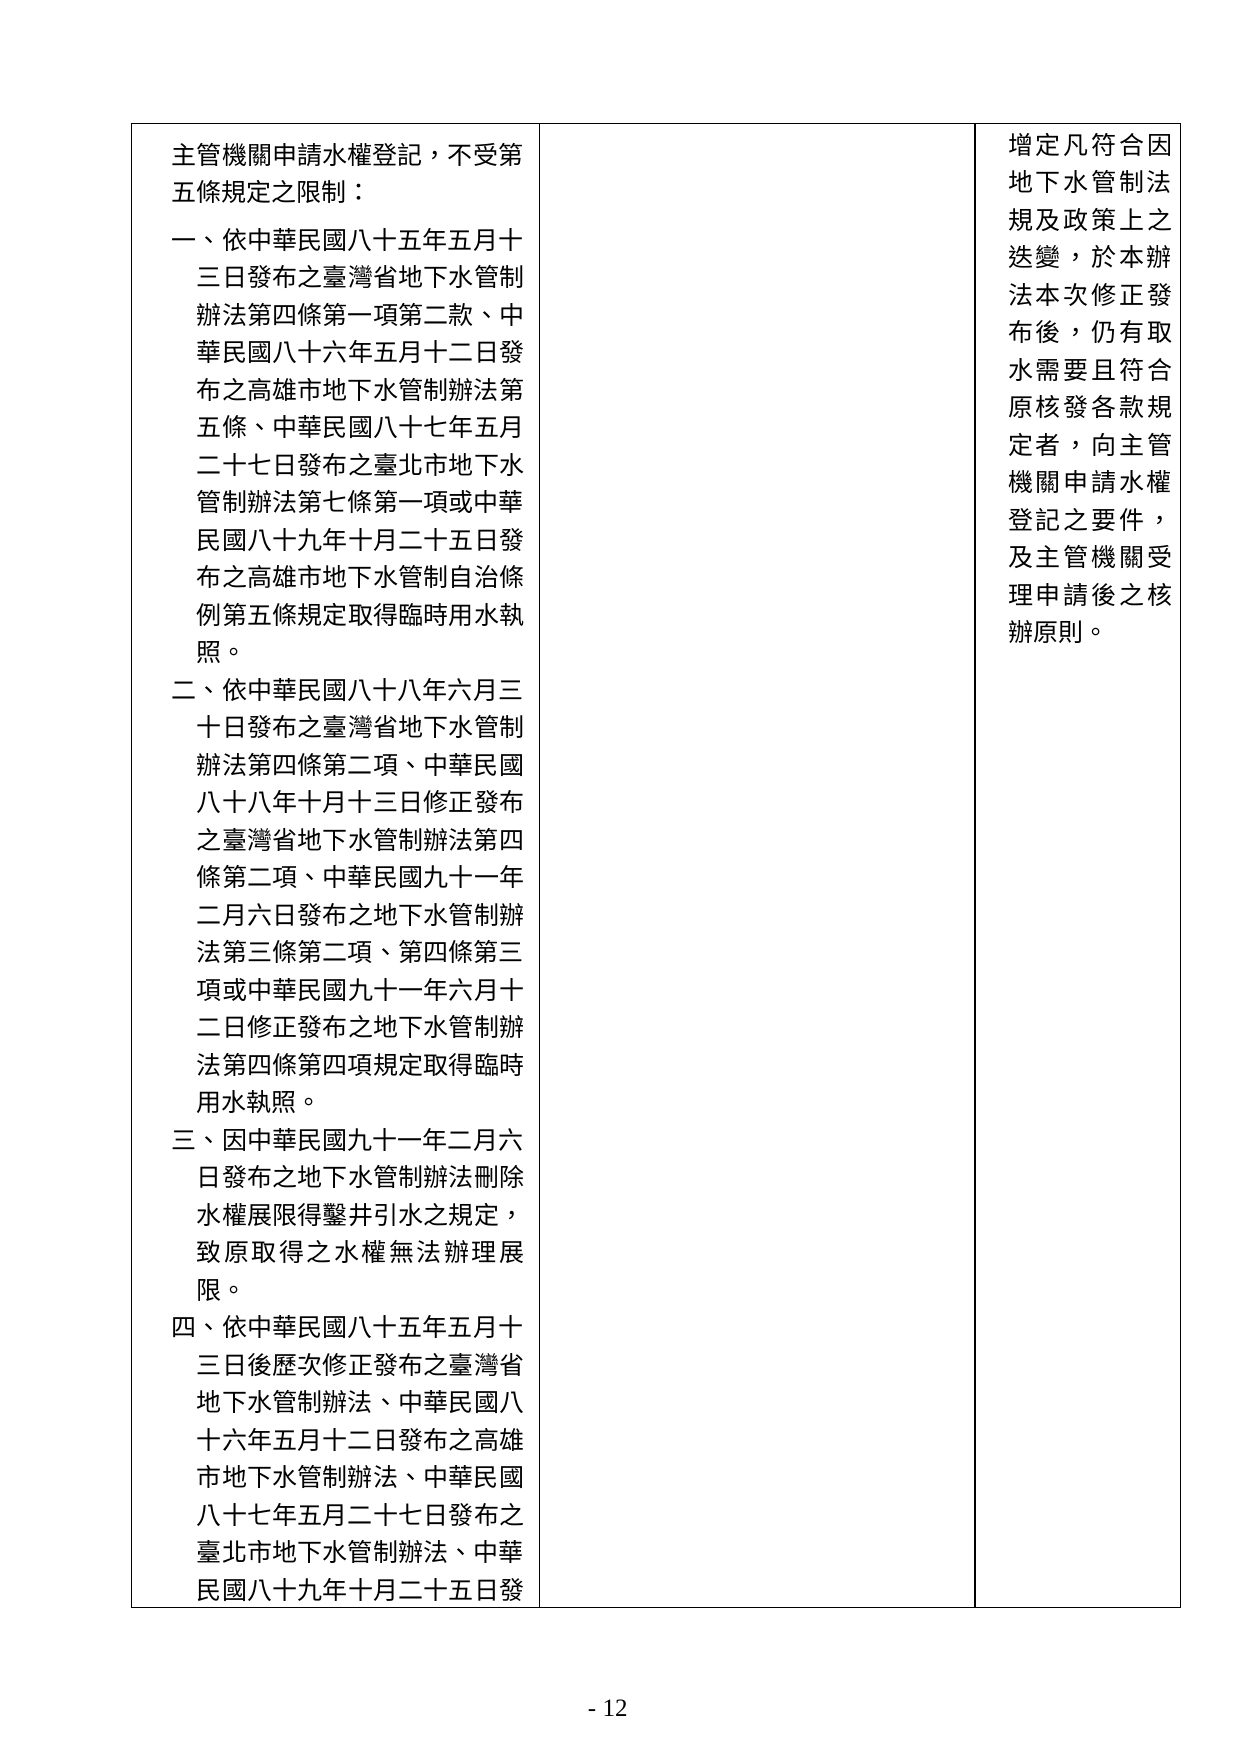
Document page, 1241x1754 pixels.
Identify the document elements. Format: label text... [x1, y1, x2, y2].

table_cell 主管機關申請水權登記，不受第五條規定之限制： 一、依中華民國八十五年五月十三日發布之臺灣省地下水管制辦法第四條第一項第二款、中華民國八十六年五月十二日發布之高雄市地下水管制辦法第五條、中華民國八十七年五月二十七日發布之臺北市地下水管制辦法第七條第一項或中華民國八十九年十月二十五日發布之高雄市地下水管制自治條例第五條規定取得臨時用水執照。 二、依中華民國八十八年六月三十日發布之臺灣省地下水管制辦法第四條第二項、中華民國八十八年十月十三日修正發布之臺灣省地下水管制辦法第四條第二項、中華民國九十一年二月六日發布之地下水管制辦法第三條第二項、第四條第三項或中華民國九十一年六月十二日修正發布之地下水管制辦法第四條第四項規定取得臨時用水執照。 三、因中華民國九十一年二月六日發布之地下水管制辦法刪除水權展限得鑿井引水之規定，致原取得之水權無法辦理展限。 四、依中華民國八十五年五月十三日後歷次修正發布之臺灣省地下水管制辦法、中華民國八十六年五月十二日發布之高雄市地下水管制辦法、中華民國八十七年五月二十七日發布之臺北市地下水管制辦法、中華民國八十九年十月二十五日發 [132, 124, 539, 1607]
table_cell 增定凡符合因地下水管制法規及政策上之迭變，於本辦法本次修正發布後，仍有取水需要且符合原核發各款規定者，向主管機關申請水權登記之要件，及主管機關受理申請後之核辦原則。 [976, 124, 1180, 1607]
table_cell [540, 124, 974, 1607]
